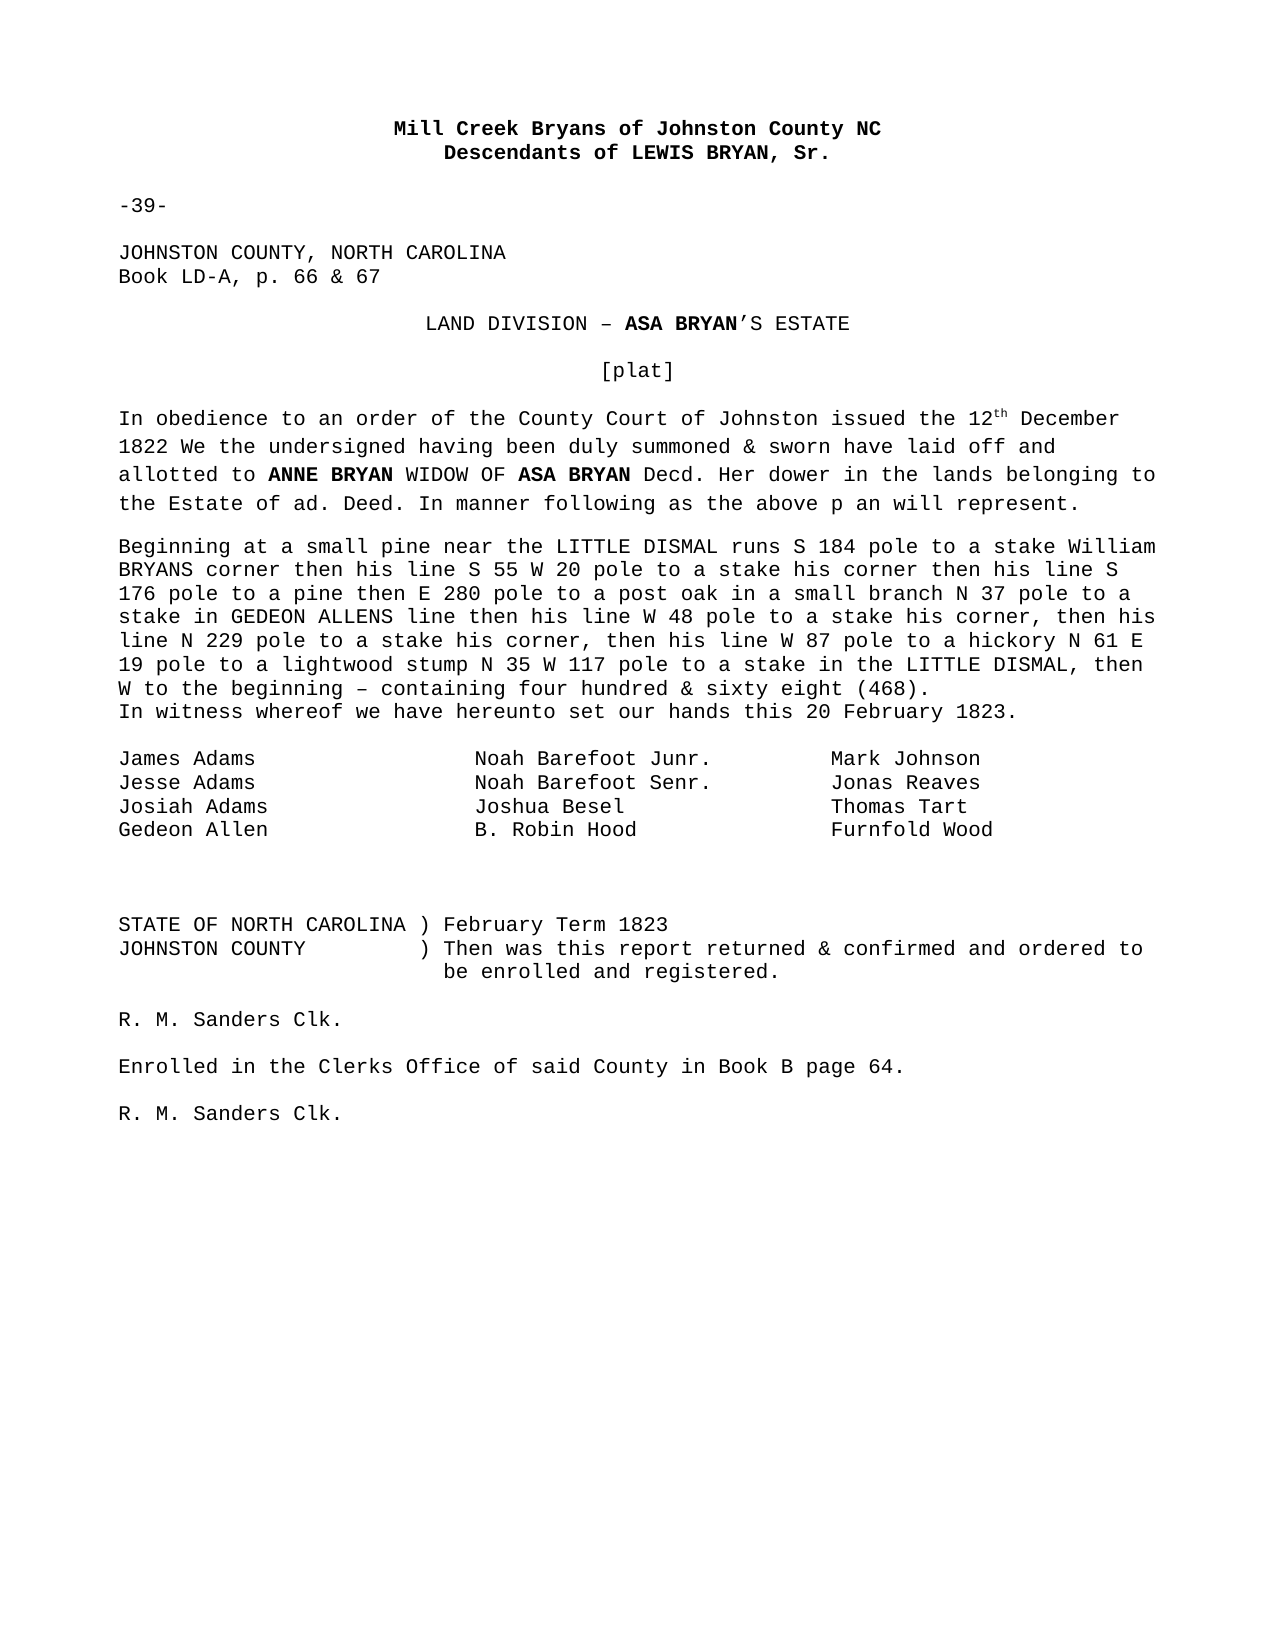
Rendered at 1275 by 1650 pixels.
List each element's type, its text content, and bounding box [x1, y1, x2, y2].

text Enrolled in the Clerks Office of said County in Book B page 64. [118, 1056, 1157, 1079]
text In witness whereof we have hereunto set our hands this 20 February 1823. [118, 701, 1157, 725]
text Gedeon Allen [118, 819, 444, 843]
text Beginning at a small pine near the LITTLE DISMAL runs S 184 pole to a stake William BRYANS corner then his line S 55 W 20 pole to a stake his corner then his line S 176 pole to a pine then E 280 pole to a post oak in a small branch N 37 pole to a stake in GEDEON ALLENS line then his line W 48 pole to a stake his corner, then his line N 229 pole to a stake his corner, then his line W 87 pole to a hickory N 61 E 19 pole to a lightwood stump N 35 W 117 pole to a stake in the LITTLE DISMAL, then W to the beginning – containing four hundred & sixty eight (468). [118, 536, 1157, 701]
text -39- [118, 195, 1157, 218]
text Noah Barefoot Junr. [474, 748, 801, 772]
text JOHNSTON COUNTY, NORTH CAROLINA [118, 242, 1157, 266]
text R. M. Sanders Clk. [118, 1103, 1157, 1127]
text [plat] [118, 360, 1157, 384]
text JOHNSTON COUNTY ) Then was this report returned & confirmed and ordered to [118, 938, 1157, 961]
text R. M. Sanders Clk. [118, 1008, 1157, 1032]
text be enrolled and registered. [118, 961, 1157, 985]
text Josiah Adams [118, 796, 444, 819]
text Jonas Reaves [831, 772, 1157, 796]
text Thomas Tart [831, 796, 1157, 819]
text STATE OF NORTH CAROLINA ) February Term 1823 [118, 914, 1157, 938]
text LAND DIVISION – ASA BRYAN’S ESTATE [118, 313, 1157, 337]
text Furnfold Wood [831, 819, 1157, 843]
text Joshua Besel [474, 796, 801, 819]
text Noah Barefoot Senr. [474, 772, 801, 796]
text Book LD-A, p. 66 & 67 [118, 266, 1157, 289]
text Jesse Adams [118, 772, 444, 796]
text Mark Johnson [831, 748, 1157, 772]
text In obedience to an order of the County Court of Johnston issued the 12th December 1822 We the undersigned having been duly summoned & sworn have laid off and allotted to ANNE BRYAN WIDOW OF ASA BRYAN Decd. Her dower in the lands belonging to the Estate of ad. Deed. In manner following as the above p an will represent. [118, 408, 1157, 516]
text B. Robin Hood [474, 819, 801, 843]
text James Adams [118, 748, 444, 772]
